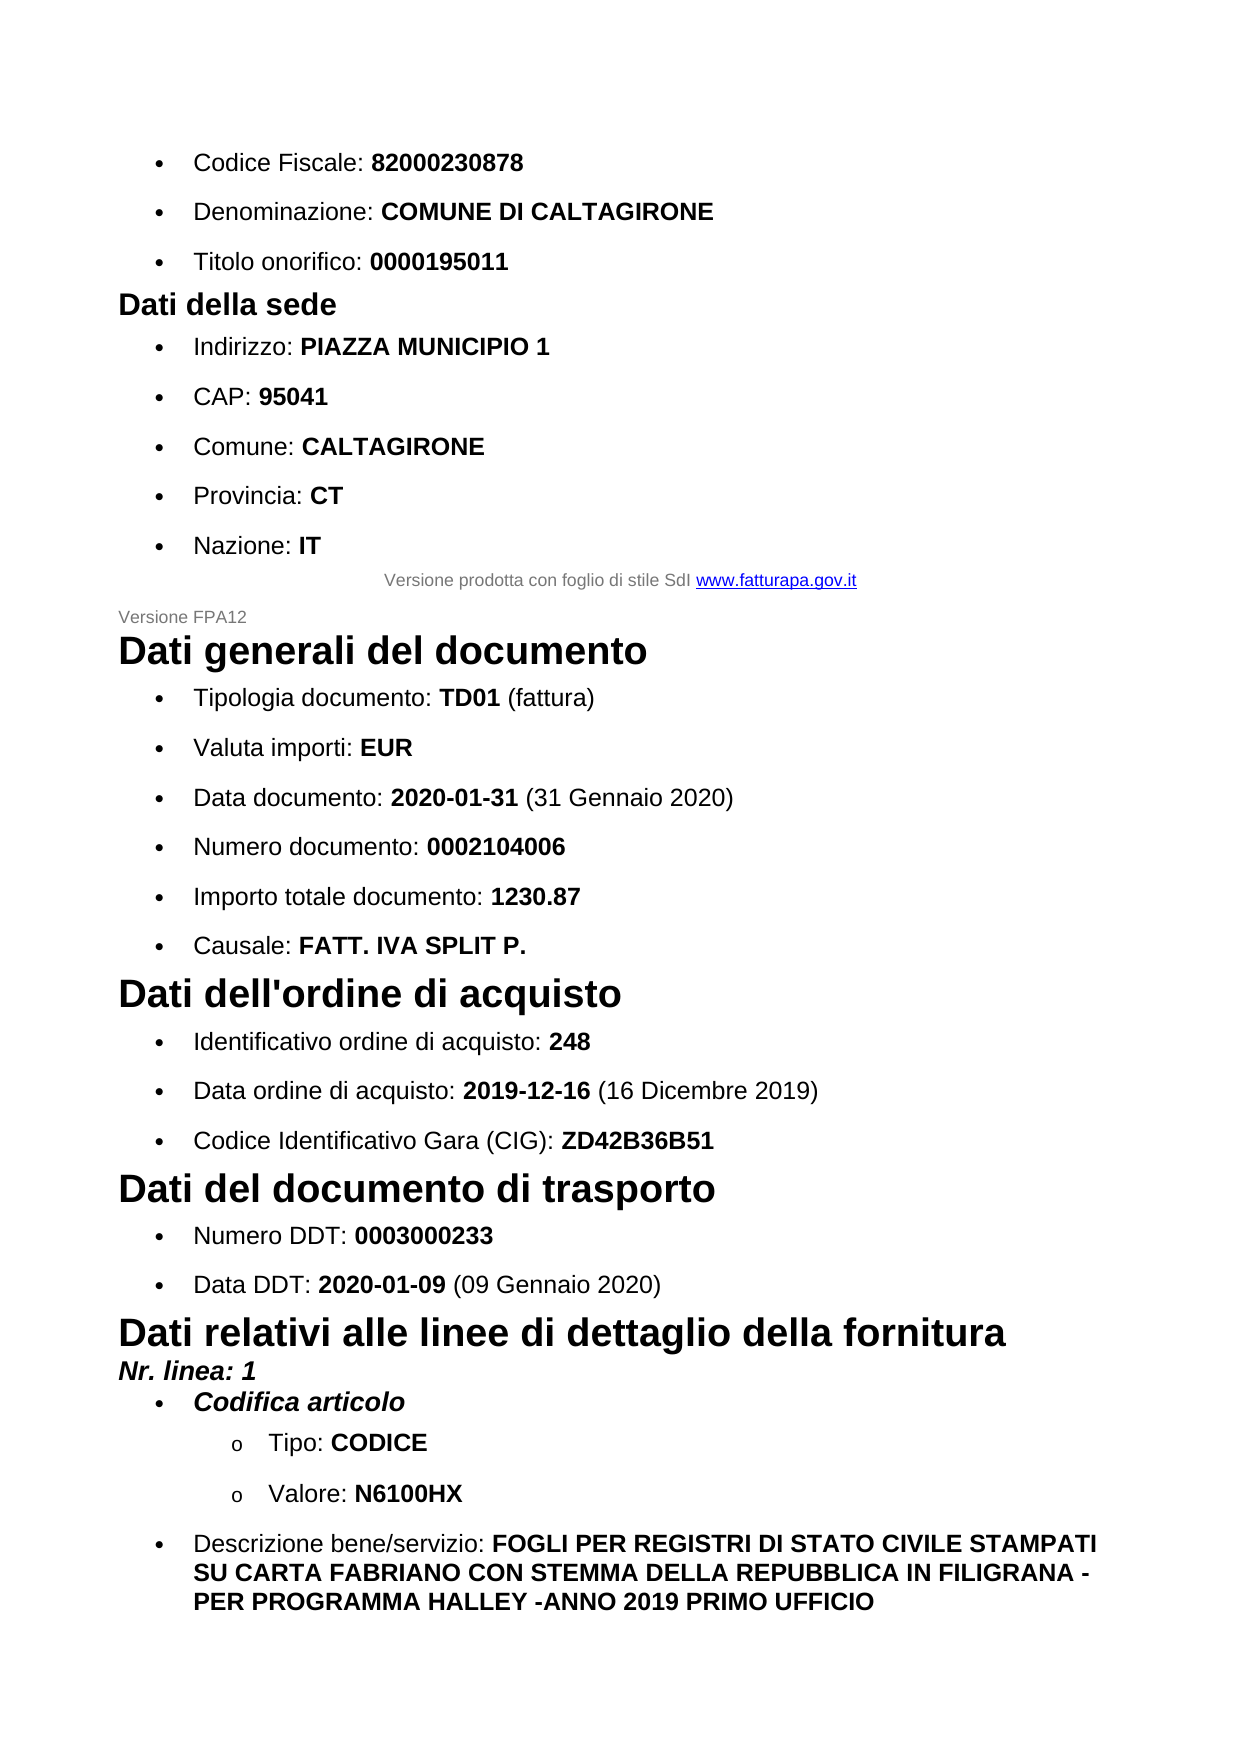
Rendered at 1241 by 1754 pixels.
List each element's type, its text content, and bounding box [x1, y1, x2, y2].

list CAP: 95041 [156, 382, 1122, 411]
list Numero DDT: 0003000233 [156, 1221, 1122, 1249]
list Tipologia documento: TD01 (fattura) [156, 683, 1122, 712]
list Nazione: IT [156, 531, 1122, 559]
list Valuta importi: EUR [156, 733, 1122, 762]
list Numero documento: 0002104006 [156, 832, 1122, 861]
list Tipo: CODICE [231, 1428, 1122, 1458]
list Titolo onorifico: 0000195011 [156, 247, 1122, 276]
text Nr. linea: 1 [118, 1355, 1122, 1386]
list Provincia: CT [156, 481, 1122, 510]
text Dati dell'ordine di acquisto [118, 970, 1122, 1016]
list Codice Identificativo Gara (CIG): ZD42B36B51 [156, 1126, 1122, 1154]
list Importo totale documento: 1230.87 [156, 882, 1122, 910]
list Valore: N6100HX [231, 1479, 1122, 1508]
list Comune: CALTAGIRONE [156, 431, 1122, 460]
text Versione prodotta con foglio di stile SdI www.fatturapa.gov.it [118, 570, 1122, 590]
text Dati relativi alle linee di dettaglio della fornitura [118, 1309, 1122, 1355]
list Codice Fiscale: 82000230878 [156, 148, 1122, 176]
list Causale: FATT. IVA SPLIT P. [156, 931, 1122, 960]
text Dati generali del documento [118, 627, 1122, 673]
list Codifica articolo [156, 1386, 1122, 1418]
list Data documento: 2020-01-31 (31 Gennaio 2020) [156, 782, 1122, 811]
text Dati del documento di trasporto [118, 1165, 1122, 1210]
list Descrizione bene/servizio: FOGLI PER REGISTRI DI STATO CIVILE STAMPATI SU CARTA FABRIANO CON STEMMA DELLA REPUBBLICA IN FILIGRANA - PER PROGRAMMA HALLEY -ANNO 2019 PRIMO UFFICIO [156, 1529, 1122, 1615]
list Denominazione: COMUNE DI CALTAGIRONE [156, 197, 1122, 226]
list Data ordine di acquisto: 2019-12-16 (16 Dicembre 2019) [156, 1076, 1122, 1105]
text Versione FPA12 [118, 607, 1122, 627]
list Indirizzo: PIAZZA MUNICIPIO 1 [156, 332, 1122, 361]
text Dati della sede [118, 286, 1122, 322]
list Identificativo ordine di acquisto: 248 [156, 1026, 1122, 1055]
list Data DDT: 2020-01-09 (09 Gennaio 2020) [156, 1270, 1122, 1299]
